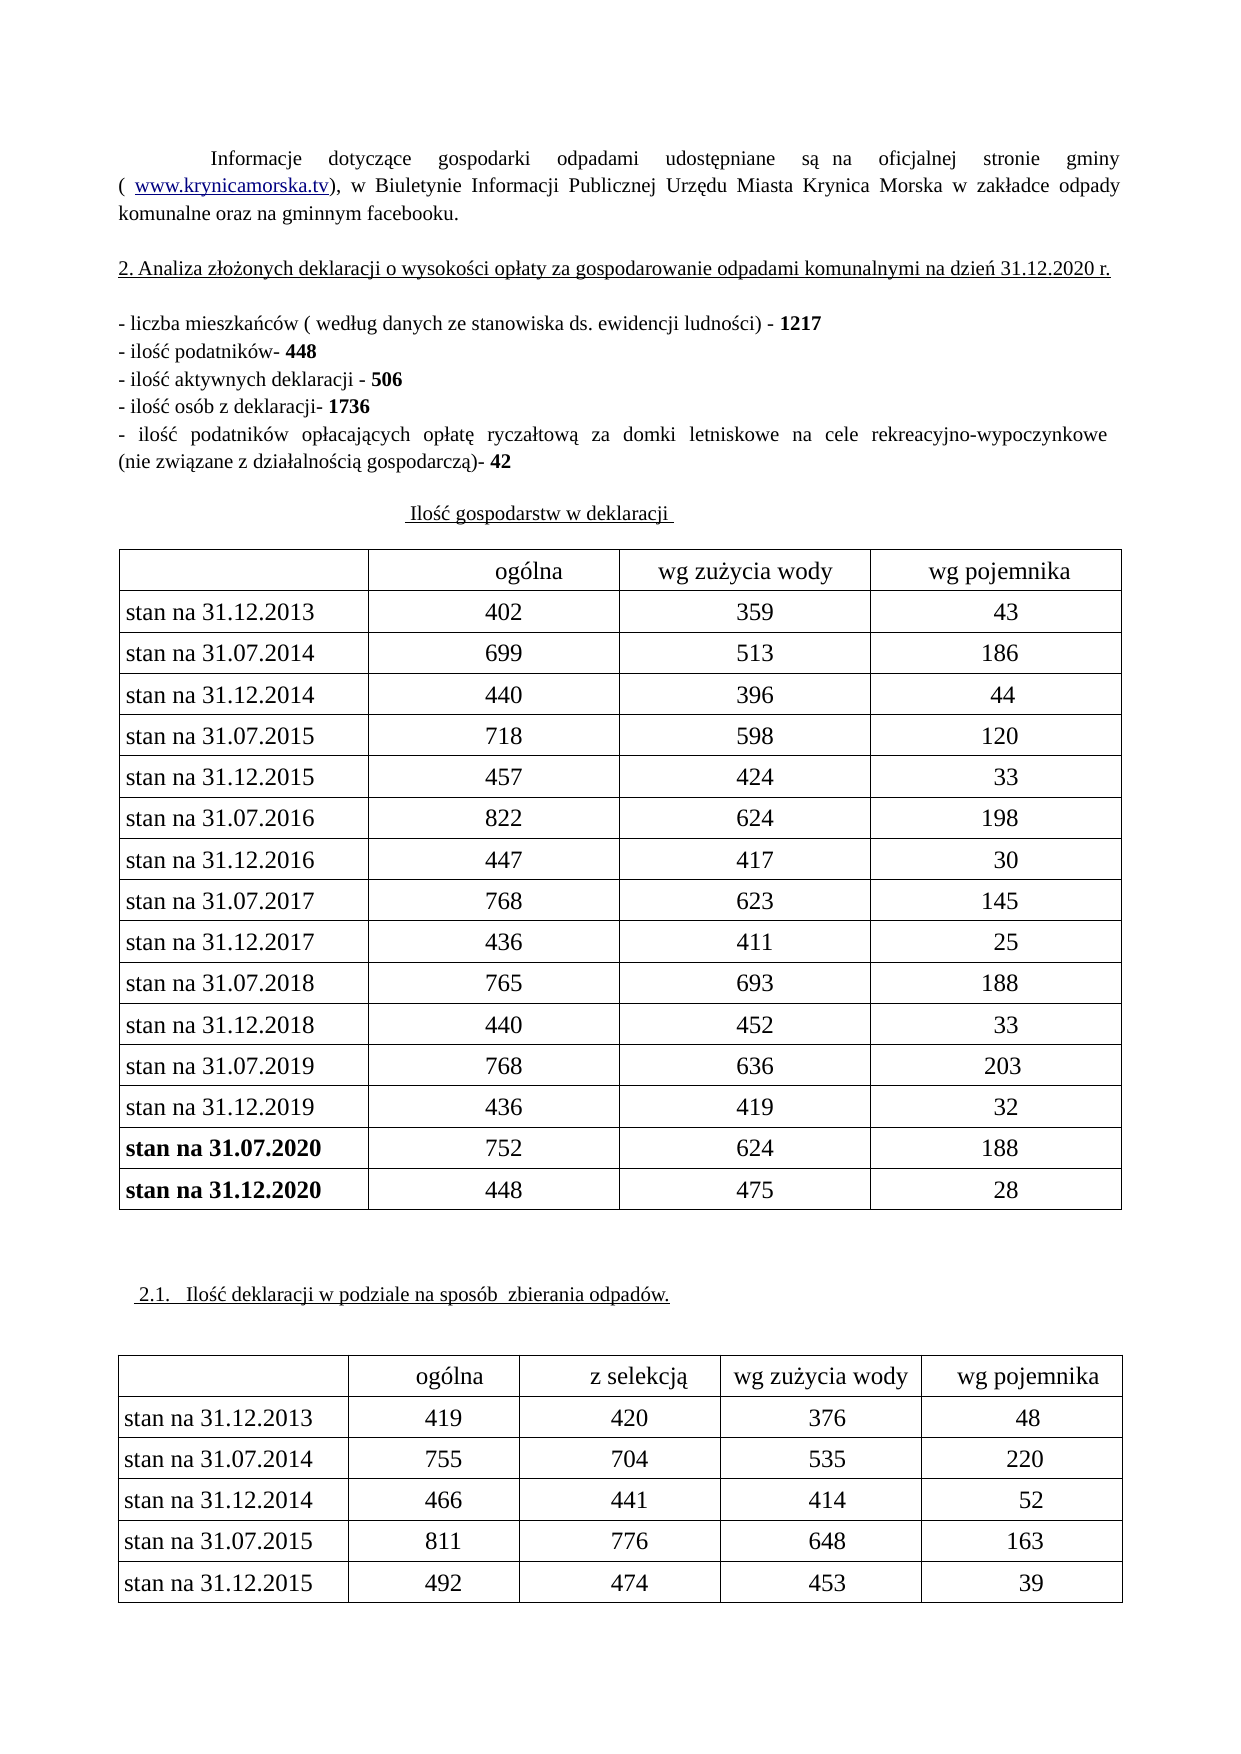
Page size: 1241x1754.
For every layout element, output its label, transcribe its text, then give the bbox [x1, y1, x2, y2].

table_cell 624 [620, 1128, 870, 1168]
table_cell 30 [871, 839, 1121, 879]
table_cell 424 [620, 756, 870, 797]
table_cell 440 [369, 674, 619, 714]
table_cell 648 [721, 1521, 921, 1561]
text 2.1. Ilość deklaracji w podziale na sposób zbierania odpadów. [118, 1282, 1122, 1306]
table_cell stan na 31.07.2016 [120, 798, 368, 838]
table_cell 636 [620, 1045, 870, 1085]
text - liczba mieszkańców ( według danych ze stanowiska ds. ewidencji ludności) - 1217 [118, 311, 1122, 335]
text - ilość podatników opłacających opłatę ryczałtową za domki letniskowe na cele rekreacyjno-wypoczynkowe (nie związane z działalnością gospodarczą)- 42 [118, 422, 1122, 473]
text Ilość gospodarstw w deklaracji [118, 501, 1122, 525]
table_cell 822 [369, 798, 619, 838]
table_cell 188 [871, 1128, 1121, 1168]
table_cell 411 [620, 921, 870, 962]
table_cell stan na 31.07.2018 [120, 963, 368, 1003]
table_cell 474 [520, 1562, 720, 1602]
table_cell 466 [349, 1479, 519, 1519]
table_cell 452 [620, 1004, 870, 1044]
table_cell 33 [871, 756, 1121, 797]
table_cell 376 [721, 1397, 921, 1437]
table_cell stan na 31.07.2019 [120, 1045, 368, 1085]
table_cell 419 [349, 1397, 519, 1437]
table_cell 43 [871, 591, 1121, 632]
table_cell 623 [620, 880, 870, 920]
table_header [119, 1356, 348, 1396]
text 2. Analiza złożonych deklaracji o wysokości opłaty za gospodarowanie odpadami komunalnymi na dzień 31.12.2020 r. [118, 256, 1122, 280]
table_cell stan na 31.12.2016 [120, 839, 368, 879]
table_cell 420 [520, 1397, 720, 1437]
table_cell 396 [620, 674, 870, 714]
table_cell stan na 31.12.2020 [120, 1169, 368, 1209]
table_cell 28 [871, 1169, 1121, 1209]
text - ilość aktywnych deklaracji - 506 [118, 367, 1122, 391]
text - ilość osób z deklaracji- 1736 [118, 394, 1122, 418]
table_cell 402 [369, 591, 619, 632]
table_cell stan na 31.07.2020 [120, 1128, 368, 1168]
table_cell 811 [349, 1521, 519, 1561]
table_cell stan na 31.12.2019 [120, 1086, 368, 1127]
table_cell 768 [369, 880, 619, 920]
table_header wg zużycia wody [620, 550, 870, 590]
table_cell stan na 31.07.2015 [120, 715, 368, 755]
table_cell 624 [620, 798, 870, 838]
table_header wg pojemnika [922, 1356, 1122, 1396]
table_cell 48 [922, 1397, 1122, 1437]
table_cell 359 [620, 591, 870, 632]
table_cell 414 [721, 1479, 921, 1519]
table_cell 704 [520, 1438, 720, 1478]
table_cell 448 [369, 1169, 619, 1209]
table_cell 419 [620, 1086, 870, 1127]
table_cell 457 [369, 756, 619, 797]
table_cell 417 [620, 839, 870, 879]
table_cell 39 [922, 1562, 1122, 1602]
table_cell 32 [871, 1086, 1121, 1127]
table_cell 44 [871, 674, 1121, 714]
table_cell stan na 31.12.2015 [120, 756, 368, 797]
table_cell 188 [871, 963, 1121, 1003]
table_cell 33 [871, 1004, 1121, 1044]
table_cell 755 [349, 1438, 519, 1478]
table_cell 436 [369, 921, 619, 962]
table_cell stan na 31.12.2013 [120, 591, 368, 632]
table_cell stan na 31.07.2017 [120, 880, 368, 920]
text - ilość podatników- 448 [118, 339, 1122, 363]
table_cell 513 [620, 633, 870, 673]
table_cell 718 [369, 715, 619, 755]
table_cell 535 [721, 1438, 921, 1478]
table_cell 693 [620, 963, 870, 1003]
table_cell stan na 31.12.2017 [120, 921, 368, 962]
table_cell 765 [369, 963, 619, 1003]
table_cell stan na 31.12.2015 [119, 1562, 348, 1602]
table_header ogólna [349, 1356, 519, 1396]
table_header wg pojemnika [871, 550, 1121, 590]
table_cell stan na 31.07.2015 [119, 1521, 348, 1561]
table_cell 198 [871, 798, 1121, 838]
table_cell 186 [871, 633, 1121, 673]
table_cell 752 [369, 1128, 619, 1168]
table_cell stan na 31.12.2014 [119, 1479, 348, 1519]
table_cell stan na 31.07.2014 [119, 1438, 348, 1478]
table_cell 776 [520, 1521, 720, 1561]
table_header ogólna [369, 550, 619, 590]
table_cell 453 [721, 1562, 921, 1602]
table_header [120, 550, 368, 590]
table_cell 145 [871, 880, 1121, 920]
table_header z selekcją [520, 1356, 720, 1396]
table_cell 768 [369, 1045, 619, 1085]
table_cell 436 [369, 1086, 619, 1127]
table_cell stan na 31.12.2013 [119, 1397, 348, 1437]
text Informacje dotyczące gospodarki odpadami udostępniane są na oficjalnej stronie gminy ( www.krynicamorska.tv), w Biuletynie Informacji Publicznej Urzędu Miasta Krynica Morska w zakładce odpady komunalne oraz na gminnym facebooku. [118, 146, 1122, 225]
table_cell 203 [871, 1045, 1121, 1085]
table_cell 440 [369, 1004, 619, 1044]
table_cell stan na 31.12.2014 [120, 674, 368, 714]
table_cell 598 [620, 715, 870, 755]
table_cell 163 [922, 1521, 1122, 1561]
table_header wg zużycia wody [721, 1356, 921, 1396]
table_cell 25 [871, 921, 1121, 962]
table_cell stan na 31.12.2018 [120, 1004, 368, 1044]
table_cell 220 [922, 1438, 1122, 1478]
table_cell 52 [922, 1479, 1122, 1519]
table_cell 447 [369, 839, 619, 879]
table_cell 475 [620, 1169, 870, 1209]
table_cell stan na 31.07.2014 [120, 633, 368, 673]
table_cell 441 [520, 1479, 720, 1519]
table_cell 492 [349, 1562, 519, 1602]
table_cell 699 [369, 633, 619, 673]
table_cell 120 [871, 715, 1121, 755]
